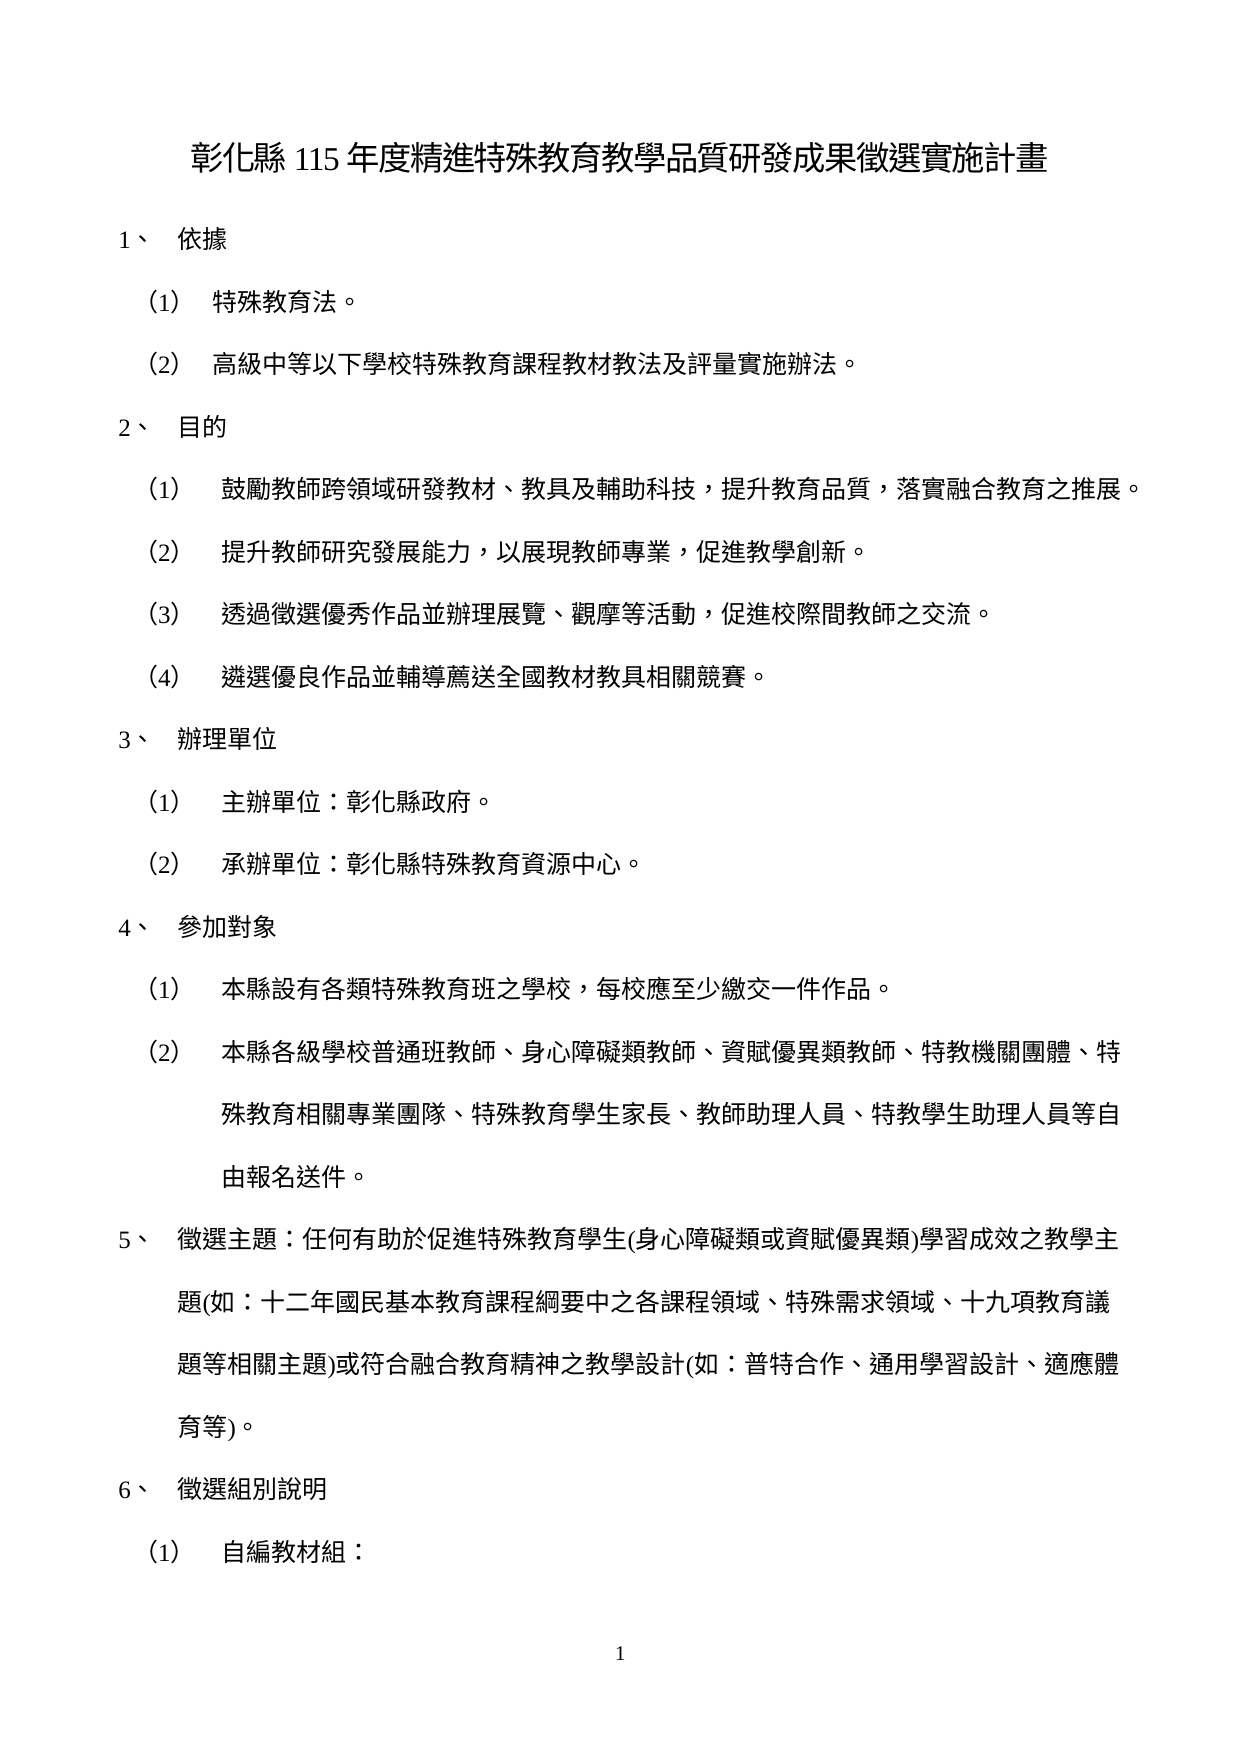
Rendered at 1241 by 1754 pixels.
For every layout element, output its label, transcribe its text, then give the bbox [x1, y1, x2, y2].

list 主辦單位：彰化縣政府。 [133, 758, 1122, 821]
list 徵選組別說明 [118, 1446, 1122, 1508]
list 本縣設有各類特殊教育班之學校，每校應至少繳交一件作品。 [133, 946, 1122, 1008]
list 目的 [118, 383, 1122, 446]
list 自編教材組： [133, 1508, 1122, 1571]
list 提升教師研究發展能力，以展現教師專業，促進教學創新。 [133, 508, 1122, 571]
list 辦理單位 [118, 696, 1122, 758]
list 鼓勵教師跨領域研發教材、教具及輔助科技，提升教育品質，落實融合教育之推展。 [133, 446, 1122, 508]
list 依據 [118, 196, 1122, 258]
list 本縣各級學校普通班教師、身心障礙類教師、資賦優異類教師、特教機關團體、特殊教育相關專業團隊、特殊教育學生家長、教師助理人員、特教學生助理人員等自由報名送件。 [133, 1008, 1122, 1196]
list 承辦單位：彰化縣特殊教育資源中心。 [133, 821, 1122, 883]
list 高級中等以下學校特殊教育課程教材教法及評量實施辦法。 [133, 321, 1122, 383]
list 特殊教育法。 [133, 258, 1122, 321]
text 彰化縣115年度精進特殊教育教學品質研發成果徵選實施計畫 [118, 115, 1122, 177]
list 遴選優良作品並輔導薦送全國教材教具相關競賽。 [133, 633, 1122, 696]
list 徵選主題：任何有助於促進特殊教育學生(身心障礙類或資賦優異類)學習成效之教學主題(如：十二年國民基本教育課程綱要中之各課程領域、特殊需求領域、十九項教育議題等相關主題)或符合融合教育精神之教學設計(如：普特合作、通用學習設計、適應體育等)。 [118, 1196, 1122, 1446]
list 透過徵選優秀作品並辦理展覽、觀摩等活動，促進校際間教師之交流。 [133, 571, 1122, 633]
list 參加對象 [118, 883, 1122, 946]
